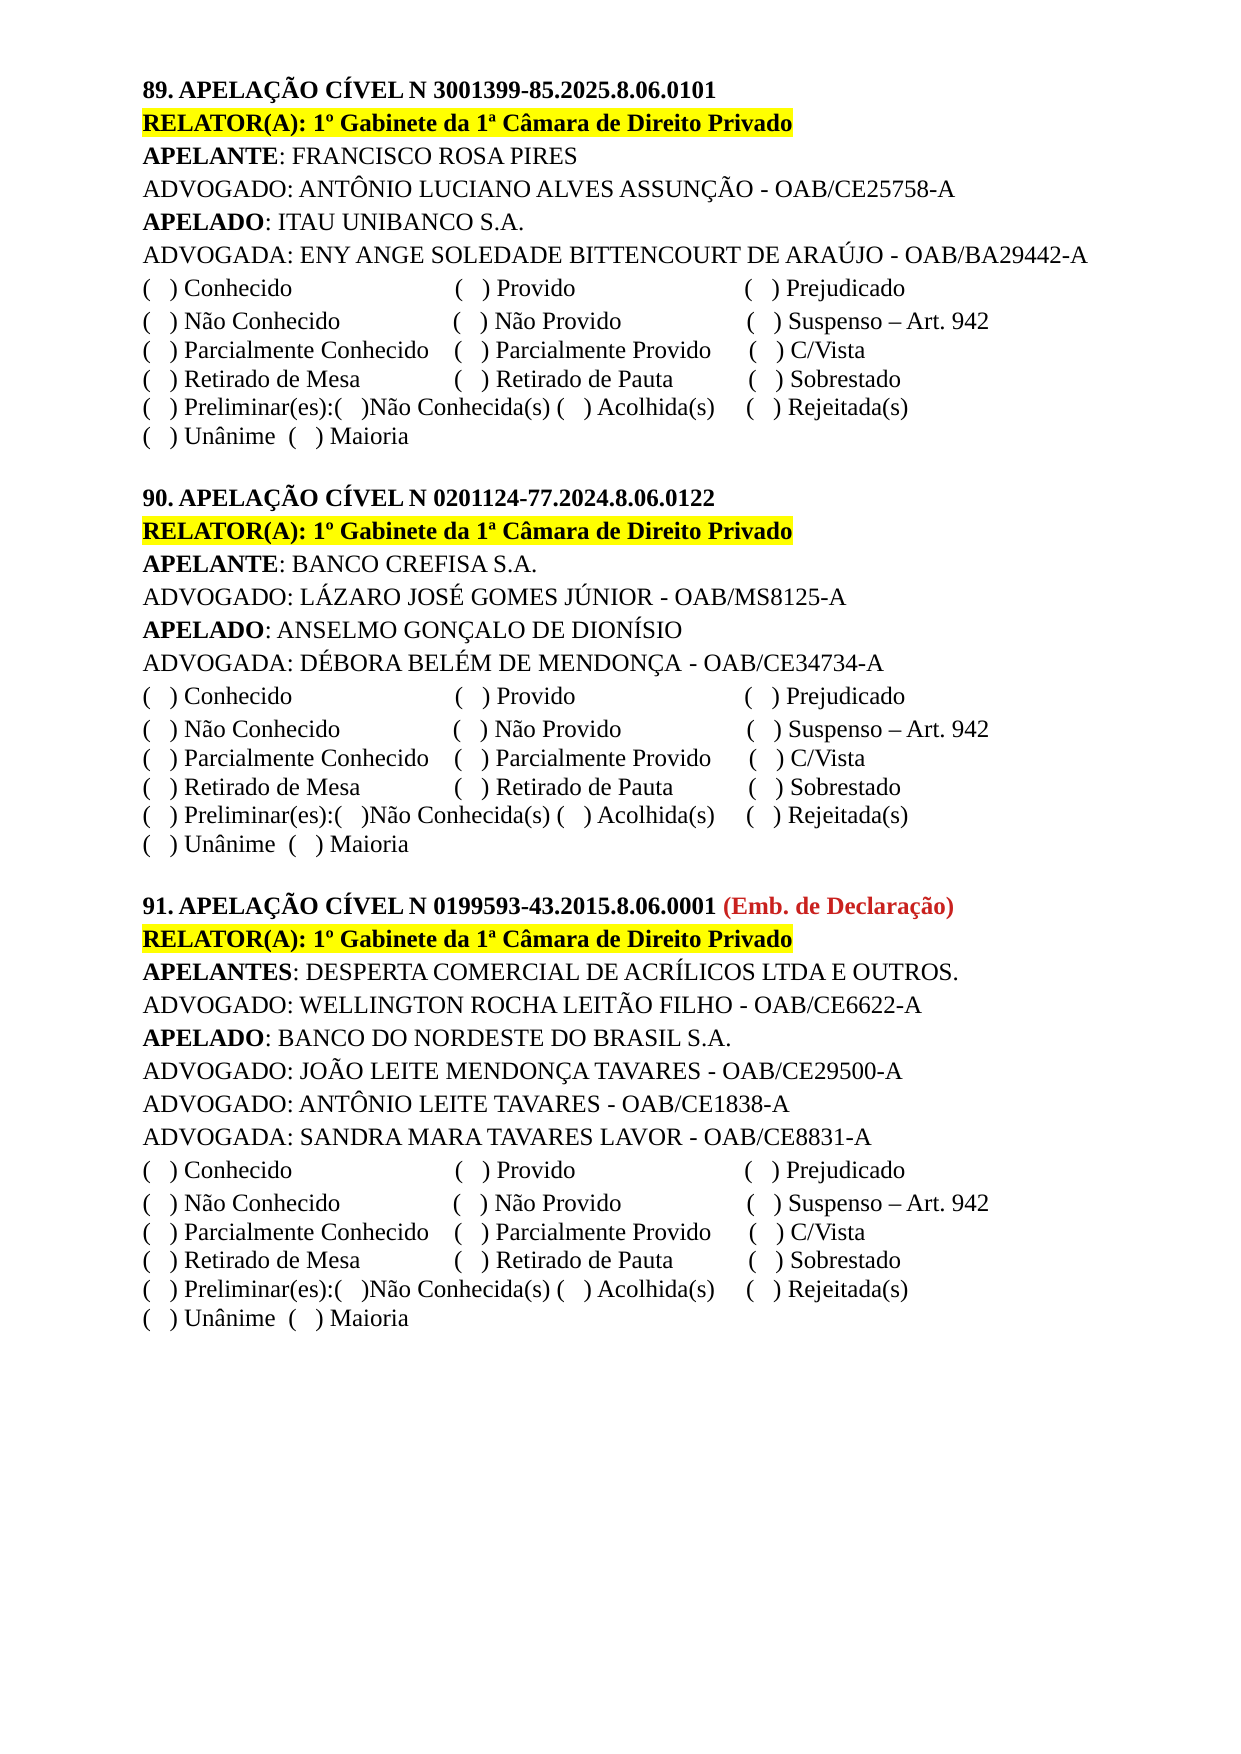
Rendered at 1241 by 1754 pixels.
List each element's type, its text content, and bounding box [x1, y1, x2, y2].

text 90. APELAÇÃO CÍVEL N 0201124-77.2024.8.06.0122 RELATOR(A): 1º Gabinete da 1ª Câmara de Direito Privado APELANTE: BANCO CREFISA S.A. ADVOGADO: LÁZARO JOSÉ GOMES JÚNIOR - OAB/MS8125-A APELADO: ANSELMO GONÇALO DE DIONÍSIO ADVOGADA: DÉBORA BELÉM DE MENDONÇA - OAB/CE34734-A ( ) Conhecido ( ) Provido ( ) Prejudicado [142, 450, 1141, 710]
text ( ) Não Conhecido ( ) Não Provido ( ) Suspenso – Art. 942 [142, 714, 1158, 743]
text ( ) Preliminar(es):( )Não Conhecida(s) ( ) Acolhida(s) ( ) Rejeitada(s) [142, 392, 1158, 421]
text ( ) Retirado de Mesa ( ) Retirado de Pauta ( ) Sobrestado [142, 364, 1158, 392]
text ( ) Retirado de Mesa ( ) Retirado de Pauta ( ) Sobrestado [142, 772, 1158, 800]
text ( ) Unânime ( ) Maioria [142, 829, 1158, 858]
text ( ) Preliminar(es):( )Não Conhecida(s) ( ) Acolhida(s) ( ) Rejeitada(s) [142, 800, 1158, 829]
text ( ) Unânime ( ) Maioria [142, 421, 1158, 450]
text ( ) Não Conhecido ( ) Não Provido ( ) Suspenso – Art. 942 [142, 306, 1158, 335]
text ( ) Retirado de Mesa ( ) Retirado de Pauta ( ) Sobrestado [142, 1246, 1158, 1274]
text ( ) Parcialmente Conhecido ( ) Parcialmente Provido ( ) C/Vista [142, 743, 1158, 772]
text 89. APELAÇÃO CÍVEL N 3001399-85.2025.8.06.0101 RELATOR(A): 1º Gabinete da 1ª Câmara de Direito Privado APELANTE: FRANCISCO ROSA PIRES ADVOGADO: ANTÔNIO LUCIANO ALVES ASSUNÇÃO - OAB/CE25758-A APELADO: ITAU UNIBANCO S.A. ADVOGADA: ENY ANGE SOLEDADE BITTENCOURT DE ARAÚJO - OAB/BA29442-A ( ) Conhecido ( ) Provido ( ) Prejudicado [142, 75, 1141, 302]
text ( ) Preliminar(es):( )Não Conhecida(s) ( ) Acolhida(s) ( ) Rejeitada(s) [142, 1274, 1158, 1303]
text ( ) Unânime ( ) Maioria [142, 1303, 1158, 1332]
text ( ) Parcialmente Conhecido ( ) Parcialmente Provido ( ) C/Vista [142, 1217, 1158, 1246]
text ( ) Parcialmente Conhecido ( ) Parcialmente Provido ( ) C/Vista [142, 335, 1158, 364]
text ( ) Não Conhecido ( ) Não Provido ( ) Suspenso – Art. 942 [142, 1188, 1158, 1217]
text 91. APELAÇÃO CÍVEL N 0199593-43.2015.8.06.0001 (Emb. de Declaração) RELATOR(A): 1º Gabinete da 1ª Câmara de Direito Privado APELANTES: DESPERTA COMERCIAL DE ACRÍLICOS LTDA E OUTROS. ADVOGADO: WELLINGTON ROCHA LEITÃO FILHO - OAB/CE6622-A APELADO: BANCO DO NORDESTE DO BRASIL S.A. ADVOGADO: JOÃO LEITE MENDONÇA TAVARES - OAB/CE29500-A ADVOGADO: ANTÔNIO LEITE TAVARES - OAB/CE1838-A ADVOGADA: SANDRA MARA TAVARES LAVOR - OAB/CE8831-A ( ) Conhecido ( ) Provido ( ) Prejudicado [142, 858, 1141, 1184]
